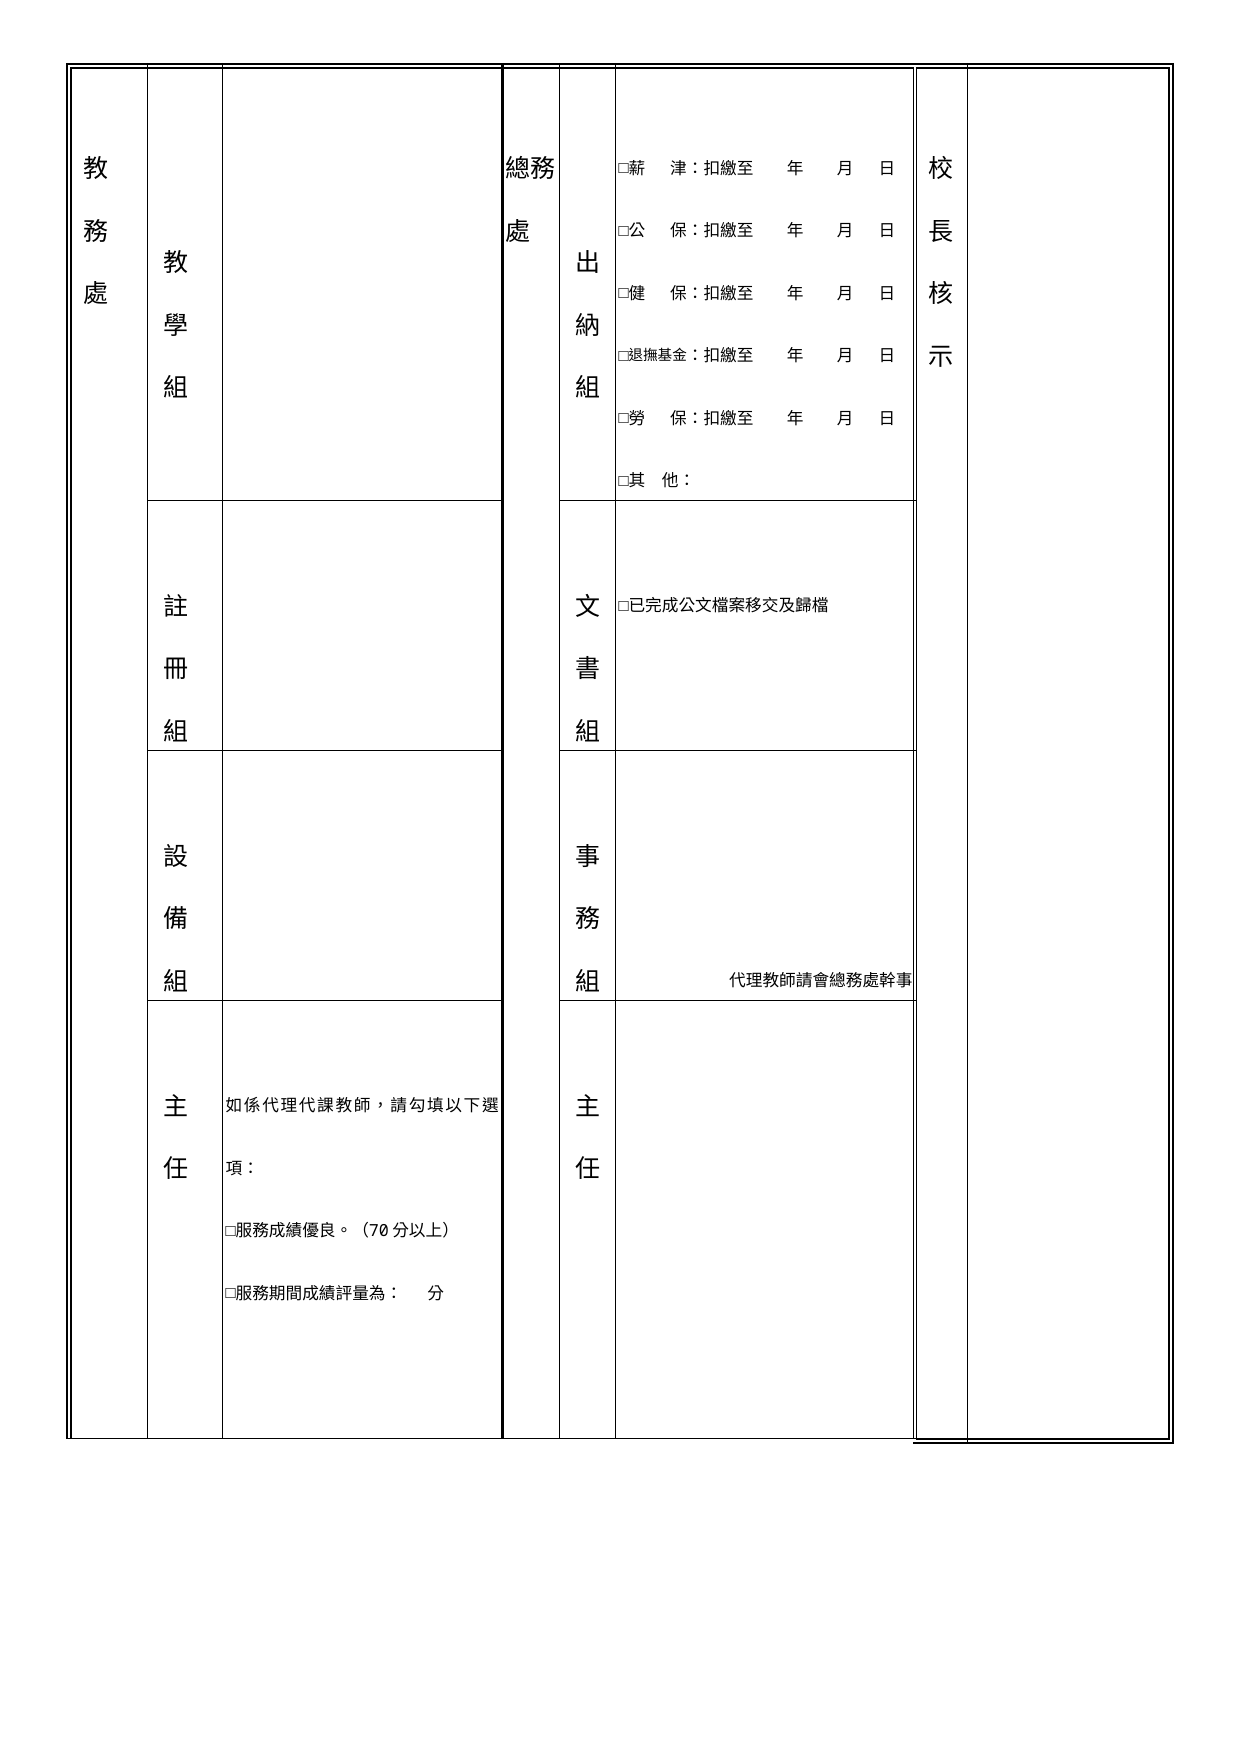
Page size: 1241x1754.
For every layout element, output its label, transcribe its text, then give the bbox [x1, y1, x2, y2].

table_cell [223, 501, 501, 750]
table_header 教務處 [72, 69, 147, 1438]
table_header [968, 69, 1168, 1438]
table_cell 主任 [560, 1001, 615, 1438]
table_cell 註冊組 [148, 501, 222, 750]
table_header □薪 津：扣繳至 年 月 日 □公 保：扣繳至 年 月 日 □健 保：扣繳至 年 月 日 □退撫基金：扣繳至 年 月 日 □勞 保：扣繳至 年 月 日 □其 他： [616, 69, 913, 500]
table_cell 如係代理代課教師，請勾填以下選項： □服務成績優良。（70分以上） □服務期間成績評量為： 分 [223, 1001, 501, 1438]
table_header 總務處 [504, 69, 559, 1438]
table_cell [223, 751, 501, 1000]
table_cell 主 任 [148, 1001, 222, 1438]
table_header 出納組 [560, 69, 615, 500]
table_cell 事務組 [560, 751, 615, 1000]
table_header 校長核示 [917, 69, 967, 1438]
table_cell □已完成公文檔案移交及歸檔 [616, 501, 913, 750]
table_header 教學組 [148, 69, 222, 500]
table_cell 代理教師請會總務處幹事 [616, 751, 913, 1000]
table_cell 設備組 [148, 751, 222, 1000]
table_cell [616, 1001, 913, 1438]
table_header [223, 69, 501, 500]
table_cell 文書組 [560, 501, 615, 750]
